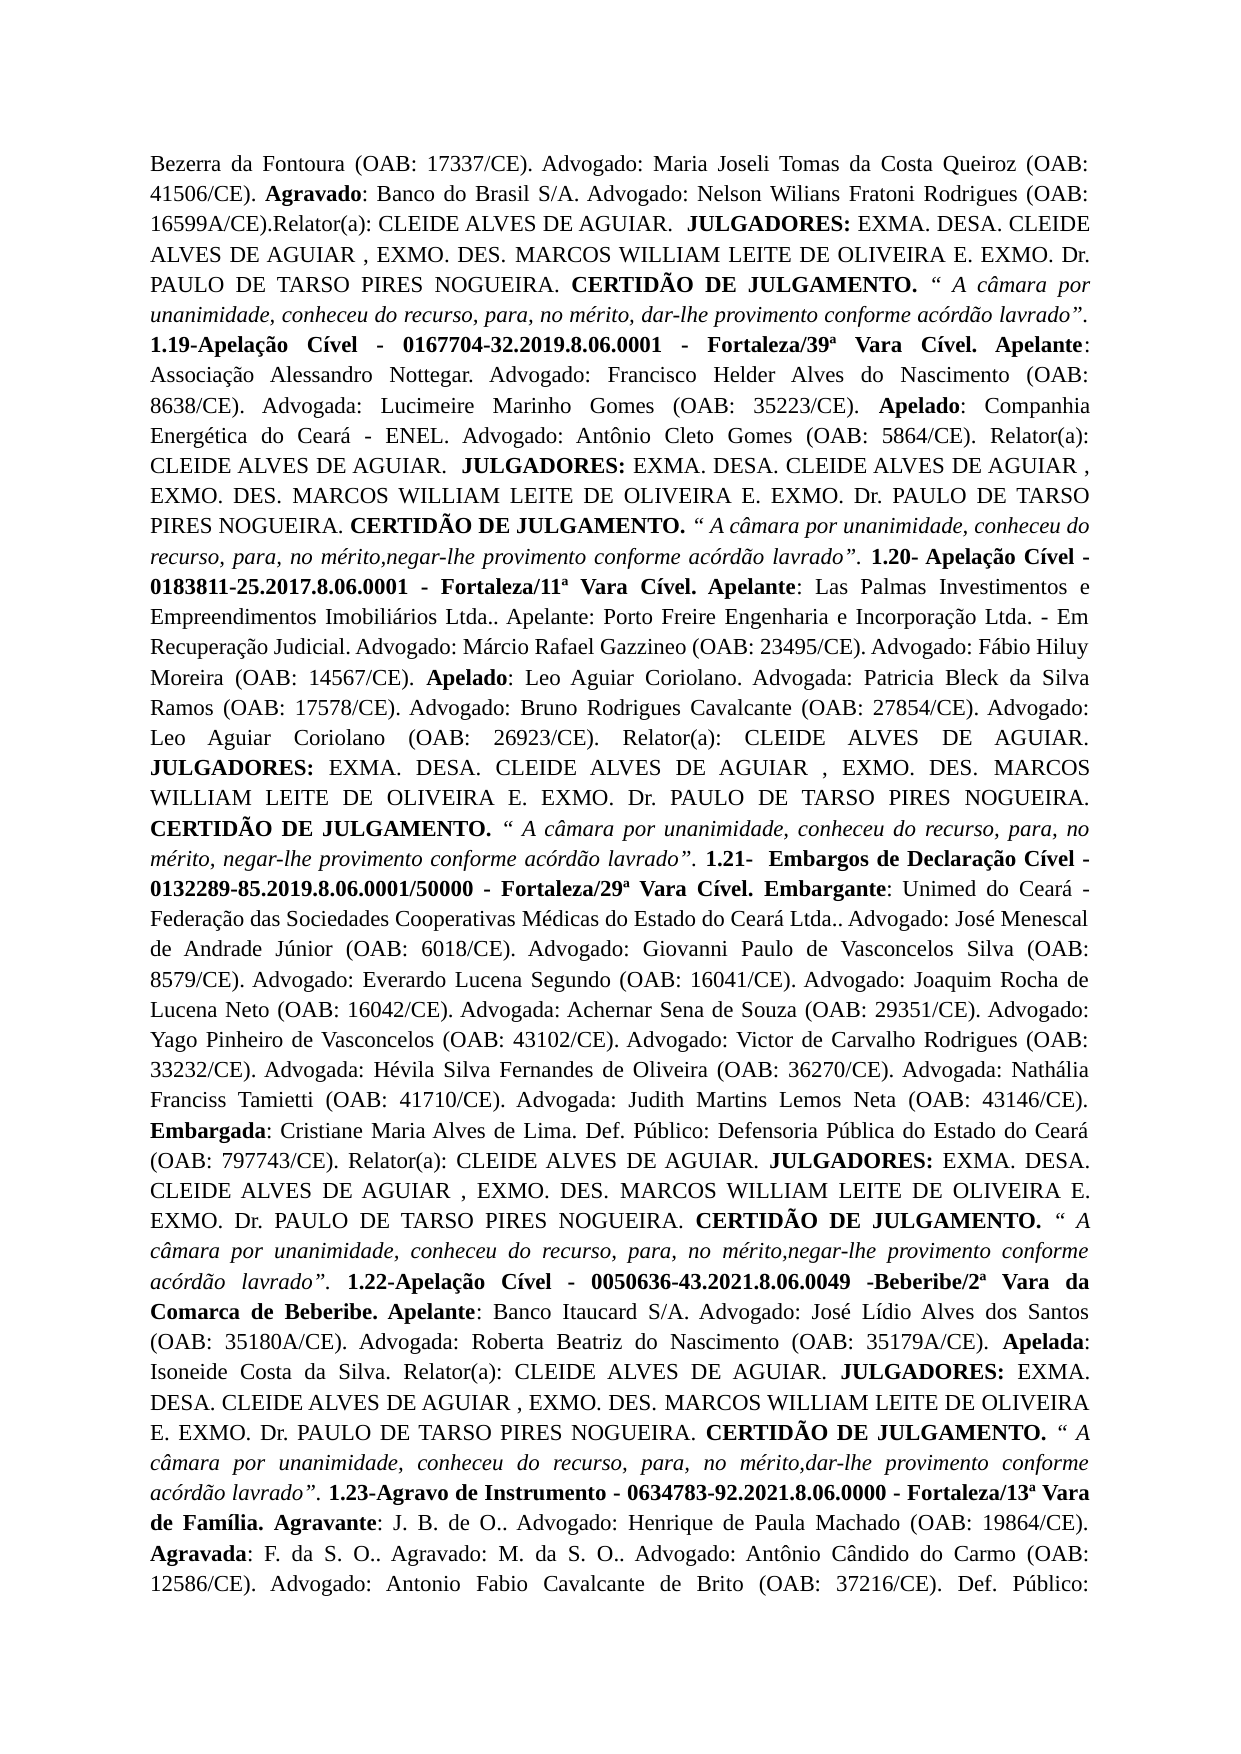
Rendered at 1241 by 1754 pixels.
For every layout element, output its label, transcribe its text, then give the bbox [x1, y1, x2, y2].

text Bezerra da Fontoura (OAB: 17337/CE). Advogado: Maria Joseli Tomas da Costa Queiroz (OAB: 41506/CE). Agravado: Banco do Brasil S/A. Advogado: Nelson Wilians Fratoni Rodrigues (OAB: 16599A/CE).Relator(a): CLEIDE ALVES DE AGUIAR. JULGADORES: EXMA. DESA. CLEIDE ALVES DE AGUIAR , EXMO. DES. MARCOS WILLIAM LEITE DE OLIVEIRA E. EXMO. Dr. PAULO DE TARSO PIRES NOGUEIRA. CERTIDÃO DE JULGAMENTO. “ A câmara por unanimidade, conheceu do recurso, para, no mérito, dar-lhe provimento conforme acórdão lavrado”. 1.19-Apelação Cível - 0167704-32.2019.8.06.0001 - Fortaleza/39ª Vara Cível. Apelante: Associação Alessandro Nottegar. Advogado: Francisco Helder Alves do Nascimento (OAB: 8638/CE). Advogada: Lucimeire Marinho Gomes (OAB: 35223/CE). Apelado: Companhia Energética do Ceará - ENEL. Advogado: Antônio Cleto Gomes (OAB: 5864/CE). Relator(a): CLEIDE ALVES DE AGUIAR. JULGADORES: EXMA. DESA. CLEIDE ALVES DE AGUIAR , EXMO. DES. MARCOS WILLIAM LEITE DE OLIVEIRA E. EXMO. Dr. PAULO DE TARSO PIRES NOGUEIRA. CERTIDÃO DE JULGAMENTO. “ A câmara por unanimidade, conheceu do recurso, para, no mérito,negar-lhe provimento conforme acórdão lavrado”. 1.20- Apelação Cível -0183811-25.2017.8.06.0001 - Fortaleza/11ª Vara Cível. Apelante: Las Palmas Investimentos e Empreendimentos Imobiliários Ltda.. Apelante: Porto Freire Engenharia e Incorporação Ltda. - Em Recuperação Judicial. Advogado: Márcio Rafael Gazzineo (OAB: 23495/CE). Advogado: Fábio Hiluy Moreira (OAB: 14567/CE). Apelado: Leo Aguiar Coriolano. Advogada: Patricia Bleck da Silva Ramos (OAB: 17578/CE). Advogado: Bruno Rodrigues Cavalcante (OAB: 27854/CE). Advogado: Leo Aguiar Coriolano (OAB: 26923/CE). Relator(a): CLEIDE ALVES DE AGUIAR. JULGADORES: EXMA. DESA. CLEIDE ALVES DE AGUIAR , EXMO. DES. MARCOS WILLIAM LEITE DE OLIVEIRA E. EXMO. Dr. PAULO DE TARSO PIRES NOGUEIRA. CERTIDÃO DE JULGAMENTO. “ A câmara por unanimidade, conheceu do recurso, para, no mérito, negar-lhe provimento conforme acórdão lavrado”. 1.21- Embargos de Declaração Cível -0132289-85.2019.8.06.0001/50000 - Fortaleza/29ª Vara Cível. Embargante: Unimed do Ceará - Federação das Sociedades Cooperativas Médicas do Estado do Ceará Ltda.. Advogado: José Menescal de Andrade Júnior (OAB: 6018/CE). Advogado: Giovanni Paulo de Vasconcelos Silva (OAB: 8579/CE). Advogado: Everardo Lucena Segundo (OAB: 16041/CE). Advogado: Joaquim Rocha de Lucena Neto (OAB: 16042/CE). Advogada: Achernar Sena de Souza (OAB: 29351/CE). Advogado: Yago Pinheiro de Vasconcelos (OAB: 43102/CE). Advogado: Victor de Carvalho Rodrigues (OAB: 33232/CE). Advogada: Hévila Silva Fernandes de Oliveira (OAB: 36270/CE). Advogada: Nathália Franciss Tamietti (OAB: 41710/CE). Advogada: Judith Martins Lemos Neta (OAB: 43146/CE). Embargada: Cristiane Maria Alves de Lima. Def. Público: Defensoria Pública do Estado do Ceará (OAB: 797743/CE). Relator(a): CLEIDE ALVES DE AGUIAR. JULGADORES: EXMA. DESA. CLEIDE ALVES DE AGUIAR , EXMO. DES. MARCOS WILLIAM LEITE DE OLIVEIRA E. EXMO. Dr. PAULO DE TARSO PIRES NOGUEIRA. CERTIDÃO DE JULGAMENTO. “ A câmara por unanimidade, conheceu do recurso, para, no mérito,negar-lhe provimento conforme acórdão lavrado”. 1.22-Apelação Cível - 0050636-43.2021.8.06.0049 -Beberibe/2ª Vara da Comarca de Beberibe. Apelante: Banco Itaucard S/A. Advogado: José Lídio Alves dos Santos (OAB: 35180A/CE). Advogada: Roberta Beatriz do Nascimento (OAB: 35179A/CE). Apelada: Isoneide Costa da Silva. Relator(a): CLEIDE ALVES DE AGUIAR. JULGADORES: EXMA. DESA. CLEIDE ALVES DE AGUIAR , EXMO. DES. MARCOS WILLIAM LEITE DE OLIVEIRA E. EXMO. Dr. PAULO DE TARSO PIRES NOGUEIRA. CERTIDÃO DE JULGAMENTO. “ A câmara por unanimidade, conheceu do recurso, para, no mérito,dar-lhe provimento conforme acórdão lavrado”. 1.23-Agravo de Instrumento - 0634783-92.2021.8.06.0000 - Fortaleza/13ª Vara de Família. Agravante: J. B. de O.. Advogado: Henrique de Paula Machado (OAB: 19864/CE). Agravada: F. da S. O.. Agravado: M. da S. O.. Advogado: Antônio Cândido do Carmo (OAB: 12586/CE). Advogado: Antonio Fabio Cavalcante de Brito (OAB: 37216/CE). Def. Público: [150, 150, 1090, 1596]
